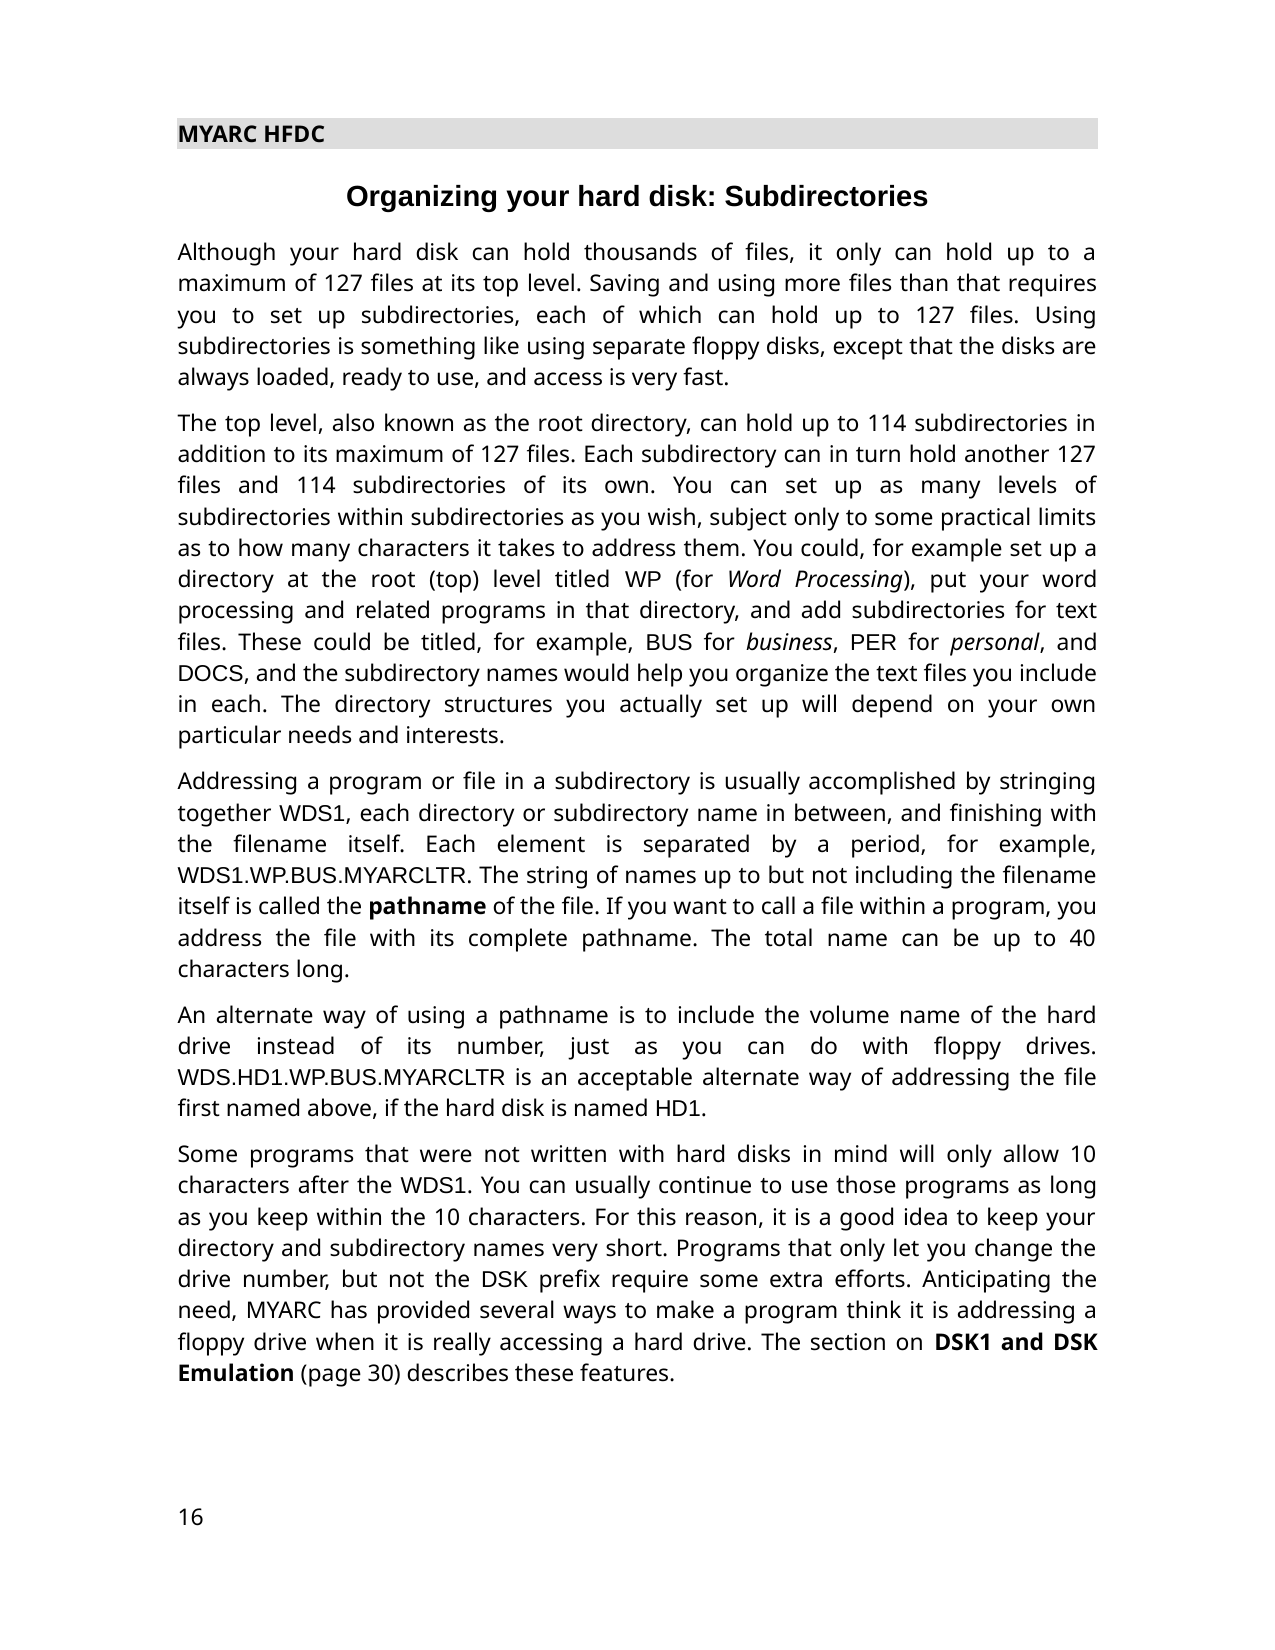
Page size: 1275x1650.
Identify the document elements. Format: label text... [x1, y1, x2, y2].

subtitle Organizing your hard disk: Subdirectories [177, 179, 1098, 212]
text Some programs that were not written with hard disks in mind will only allow 10 characters after the WDS1. You can usually continue to use those programs as long as you keep within the 10 characters. For this reason, it is a good idea to keep your directory and subdirectory names very short. Programs that only let you change the drive number, but not the DSK prefix require some extra efforts. Anticipating the need, MYARC has provided several ways to make a program think it is addressing a floppy drive when it is really accessing a hard drive. The section on DSK1 and DSK Emulation (page 26) describes these features. [177, 1138, 1098, 1388]
text Addressing a program or file in a subdirectory is usually accomplished by stringing together WDS1, each directory or subdirectory name in between, and finishing with the filename itself. Each element is separated by a period, for example, WDS1.WP.BUS.MYARCLTR. The string of names up to but not including the filename itself is called the pathname of the file. If you want to call a file within a program, you address the file with its complete pathname. The total name can be up to 40 characters long. [177, 765, 1098, 984]
text An alternate way of using a pathname is to include the volume name of the hard drive instead of its number, just as you can do with floppy drives. WDS.HD1.WP.BUS.MYARCLTR is an acceptable alternate way of addressing the file first named above, if the hard disk is named HD1. [177, 998, 1098, 1123]
text The top level, also known as the root directory, can hold up to 114 subdirectories in addition to its maximum of 127 files. Each subdirectory can in turn hold another 127 files and 114 subdirectories of its own. You can set up as many levels of subdirectories within subdirectories as you wish, subject only to some practical limits as to how many characters it takes to address them. You could, for example set up a directory at the root (top) level titled WP (for Word Processing), put your word processing and related programs in that directory, and add subdirectories for text files. These could be titled, for example, BUS for business, PER for personal, and DOCS, and the subdirectory names would help you organize the text files you include in each. The directory structures you actually set up will depend on your own particular needs and interests. [177, 407, 1098, 751]
text Although your hard disk can hold thousands of files, it only can hold up to a maximum of 127 files at its top level. Saving and using more files than that requires you to set up subdirectories, each of which can hold up to 127 files. Using subdirectories is something like using separate floppy disks, except that the disks are always loaded, ready to use, and access is very fast. [177, 236, 1098, 392]
